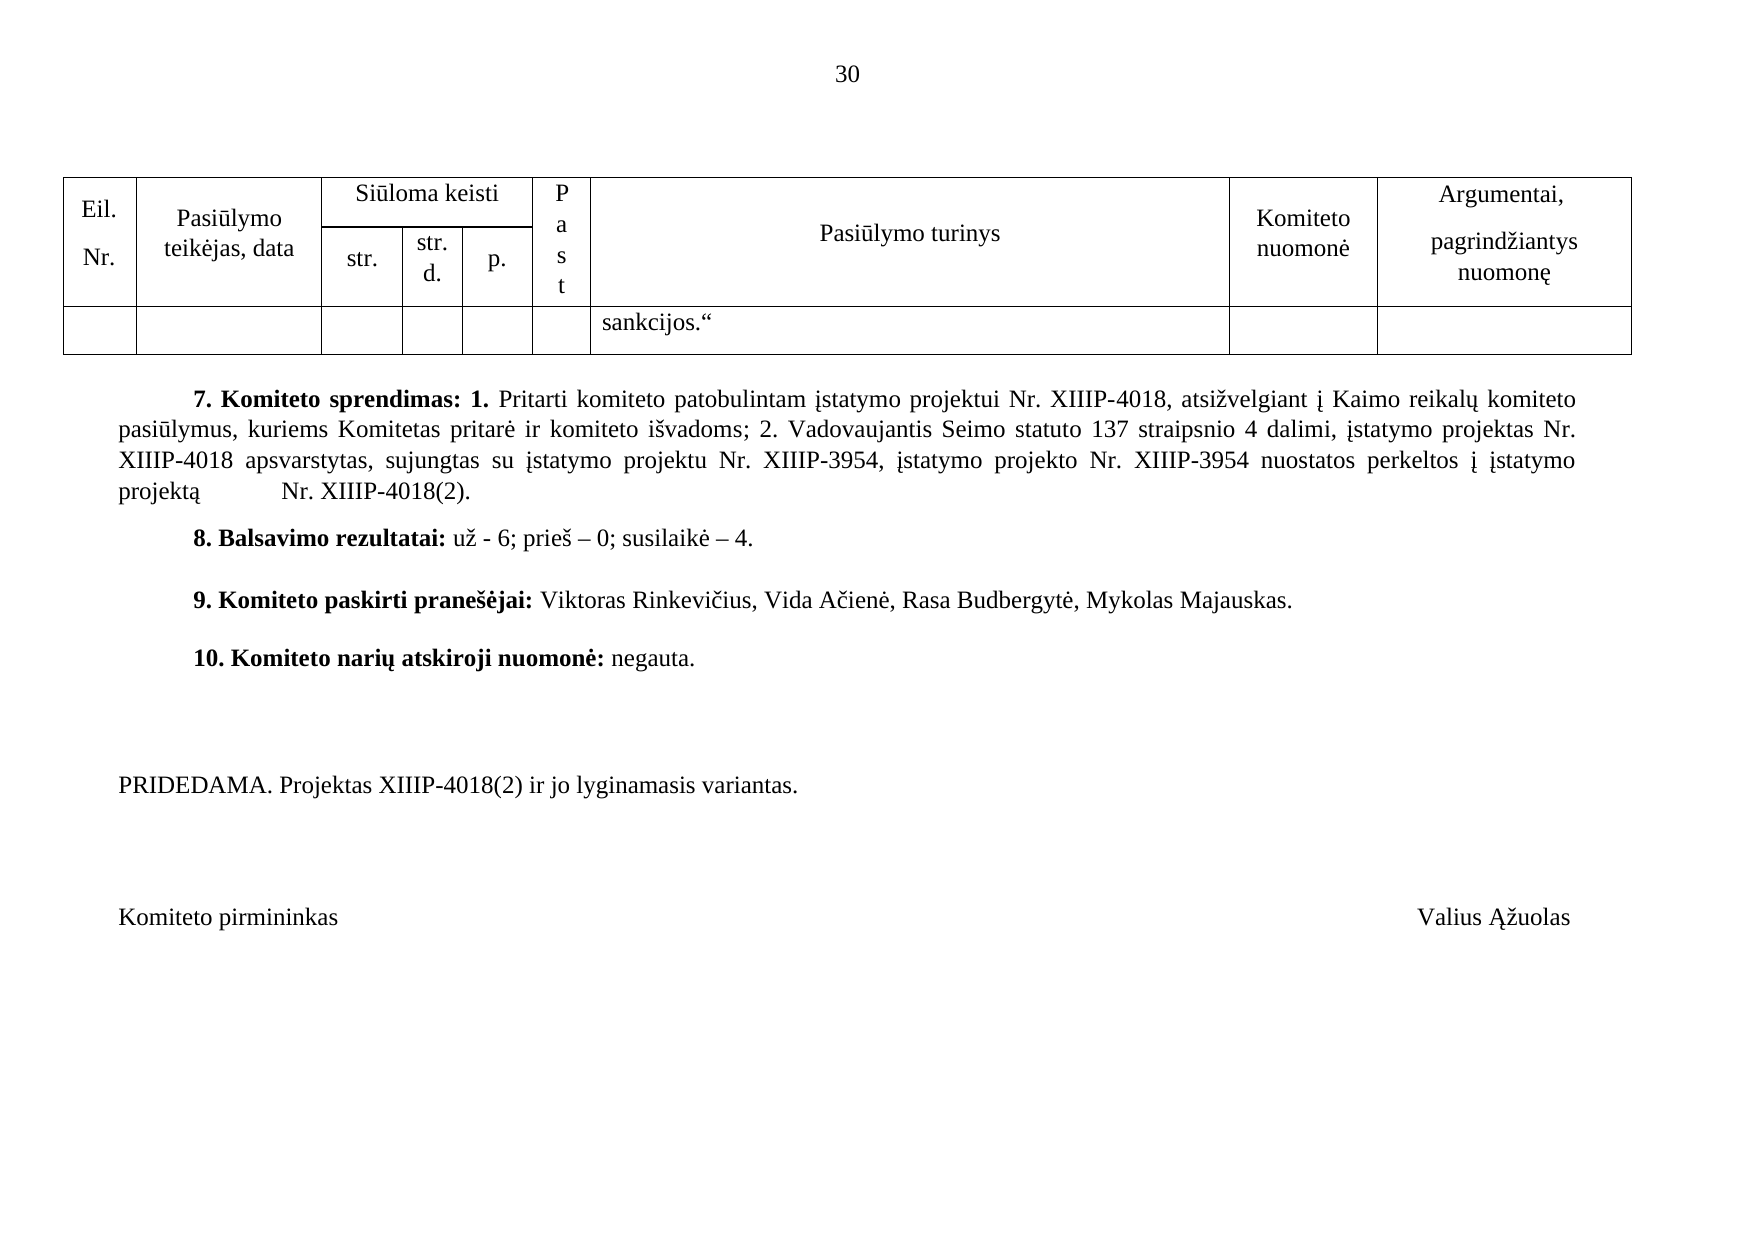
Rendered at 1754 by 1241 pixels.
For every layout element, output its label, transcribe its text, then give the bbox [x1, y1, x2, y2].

table_header Pasiūlymo turinys [591, 178, 1229, 306]
text 7. Komiteto sprendimas: 1. Pritarti komiteto patobulintam įstatymo projektui Nr. XIIIP-4018, atsižvelgiant į Kaimo reikalų komiteto pasiūlymus, kuriems Komitetas pritarė ir komiteto išvadoms; 2. Vadovaujantis Seimo statuto 137 straipsnio 4 dalimi, įstatymo projektas Nr. XIIIP-4018 apsvarstytas, sujungtas su įstatymo projektu Nr. XIIIP-3954, įstatymo projekto Nr. XIIIP-3954 nuostatos perkeltos į įstatymo projektą Nr. XIIIP-4018(2). [118, 384, 1577, 505]
table_cell str. d. [403, 228, 462, 306]
table_header Eil. Nr. [64, 178, 136, 306]
table_cell str. [322, 228, 402, 306]
table_cell [463, 307, 532, 354]
table_cell [64, 307, 136, 354]
table_cell [403, 307, 462, 354]
text 9. Komiteto paskirti pranešėjai: Viktoras Rinkevičius, Vida Ačienė, Rasa Budbergytė, Mykolas Majauskas. [118, 585, 1577, 614]
table_cell [322, 307, 402, 354]
table_cell [137, 307, 321, 354]
text 10. Komiteto narių atskiroji nuomonė: negauta. [118, 643, 1577, 671]
table_header Pasiūlymo teikėjas, data [137, 178, 321, 306]
table_cell [1230, 307, 1377, 354]
table_cell [533, 307, 590, 354]
text PRIDEDAMA. Projektas XIIIP-4018(2) ir jo lyginamasis variantas. [118, 770, 1577, 799]
text 8. Balsavimo rezultatai: už - 6; prieš – 0; susilaikė – 4. [118, 523, 1577, 552]
table_header Pastabos [533, 178, 590, 306]
table_cell p. [463, 228, 532, 306]
table_cell [1378, 307, 1631, 354]
text s įstatymo Nr. I-172 4 straipsnio pakeitimo įstatymo projektas [118, 936, 1577, 961]
table_header Argumentai, pagrindžiantys nuomonę [1378, 178, 1631, 306]
table_header Siūloma keisti [322, 178, 532, 226]
table_cell sankcijos.“ [591, 307, 1229, 354]
text Komiteto pirmininkas Valius Ąžuolas [118, 902, 1577, 931]
text ir [118, 737, 1577, 766]
table_header Komiteto nuomonė [1230, 178, 1377, 306]
